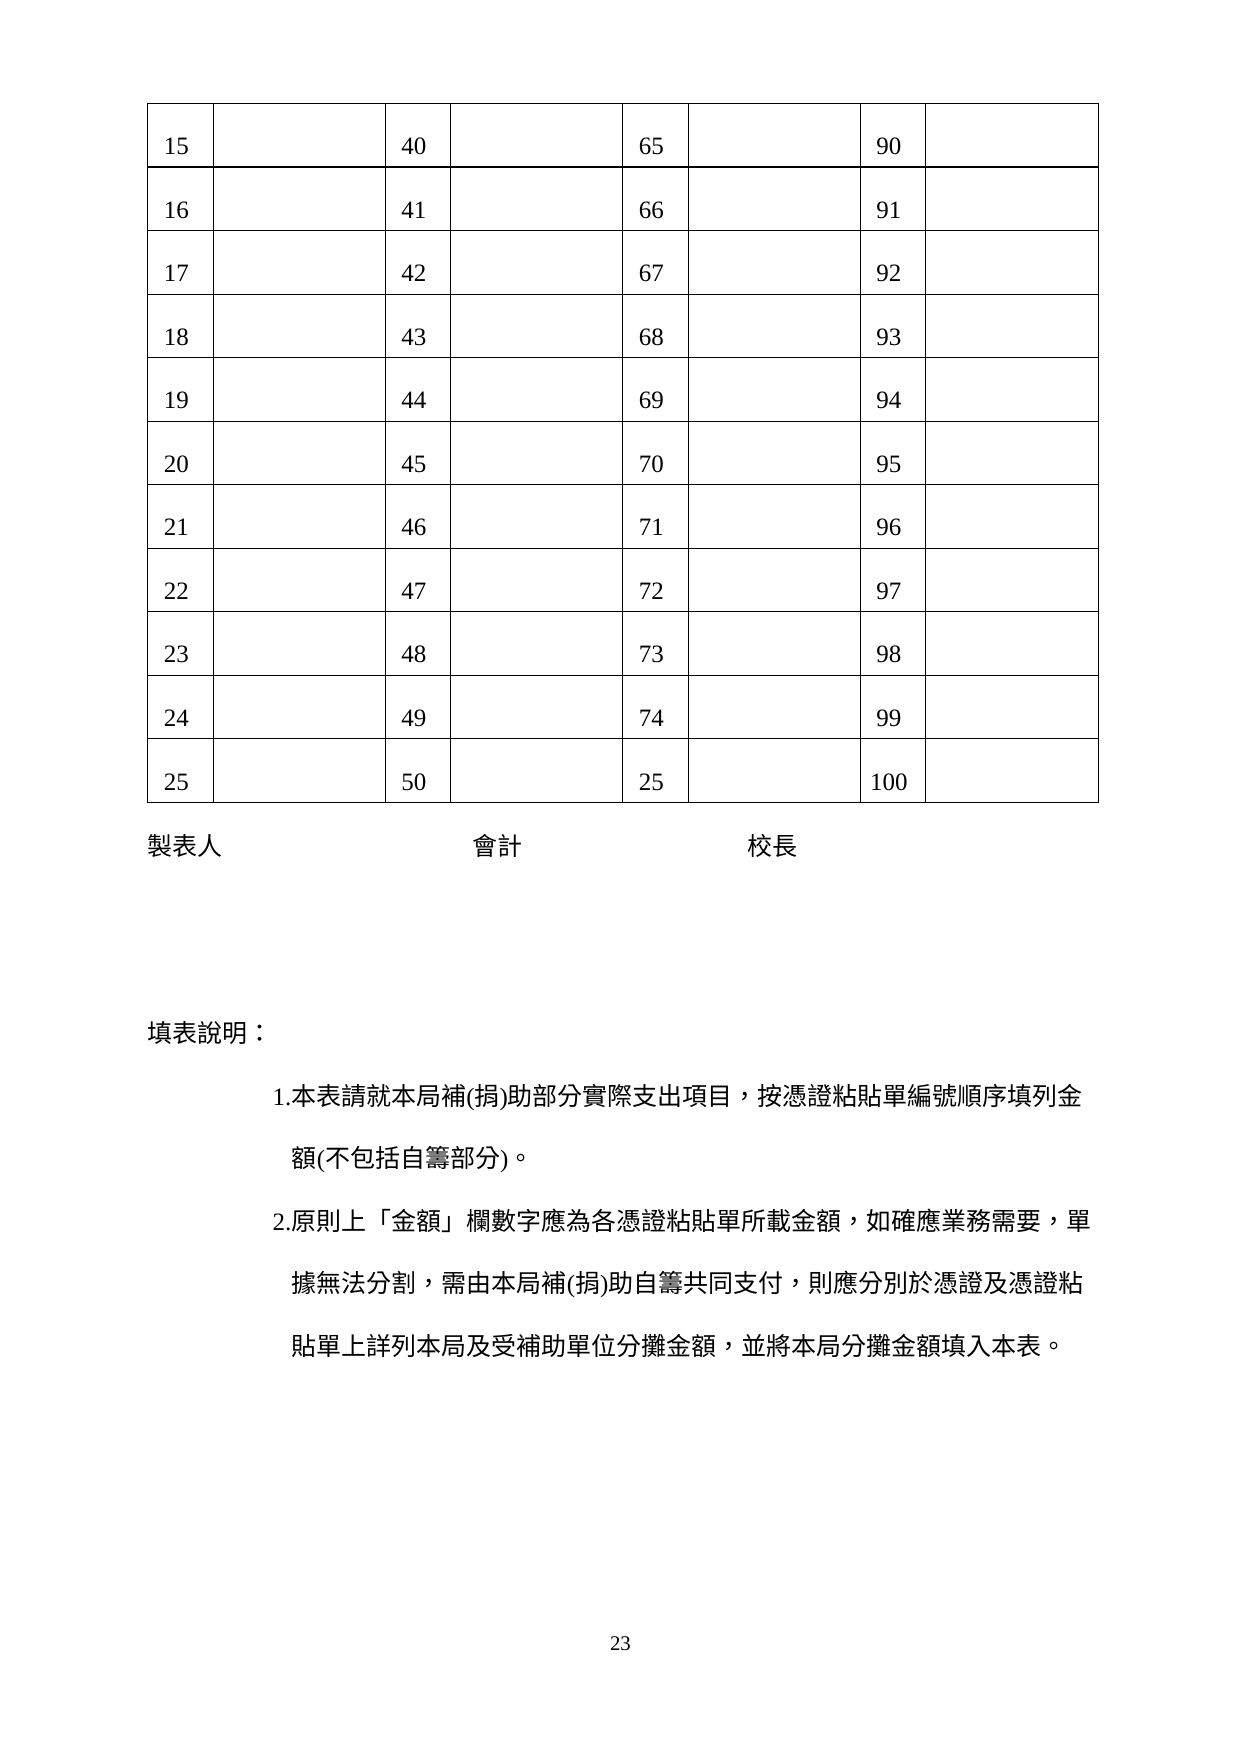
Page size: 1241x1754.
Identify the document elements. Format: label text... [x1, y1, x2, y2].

table_cell 49 [386, 676, 450, 738]
table_cell [689, 676, 860, 738]
table_cell 95 [861, 422, 925, 484]
table_cell 19 [148, 358, 213, 421]
table_cell 22 [148, 549, 213, 611]
table_cell [689, 422, 860, 484]
table_cell [926, 422, 1098, 484]
table_cell [214, 168, 385, 230]
table_cell [689, 168, 860, 230]
table_cell 43 [386, 295, 450, 357]
text 填表說明： [148, 990, 1092, 1053]
table_cell [926, 104, 1098, 166]
table_cell 71 [623, 485, 688, 548]
text 1.本表請就本局補(捐)助部分實際支出項目，按憑證粘貼單編號順序填列金額(不包括自籌部分)。 [272, 1053, 1092, 1178]
table_cell [214, 358, 385, 421]
table_cell [451, 549, 622, 611]
table_cell [926, 231, 1098, 293]
table_cell 69 [623, 358, 688, 421]
table_cell 93 [861, 295, 925, 357]
table_cell [451, 295, 622, 357]
table_cell [214, 295, 385, 357]
table_cell 18 [148, 295, 213, 357]
table_cell [451, 676, 622, 738]
table_cell [214, 485, 385, 548]
table_cell [689, 485, 860, 548]
table_cell [926, 739, 1098, 802]
table_cell [214, 549, 385, 611]
table_cell 47 [386, 549, 450, 611]
table_cell [214, 739, 385, 802]
table_cell 25 [623, 739, 688, 802]
table_cell 67 [623, 231, 688, 293]
table_cell [926, 612, 1098, 675]
table_cell [451, 422, 622, 484]
table_cell 17 [148, 231, 213, 293]
table_cell 66 [623, 168, 688, 230]
table_cell [451, 612, 622, 675]
table_cell 94 [861, 358, 925, 421]
table_cell [451, 739, 622, 802]
table_cell [689, 104, 860, 166]
table_cell [451, 104, 622, 166]
table_cell [926, 549, 1098, 611]
table_cell 40 [386, 104, 450, 166]
table_cell [214, 676, 385, 738]
table_cell 21 [148, 485, 213, 548]
table_cell [451, 231, 622, 293]
table_cell 90 [861, 104, 925, 166]
table_cell [451, 358, 622, 421]
table_cell [926, 295, 1098, 357]
table_cell 100 [861, 739, 925, 802]
table_cell [926, 485, 1098, 548]
table_cell 20 [148, 422, 213, 484]
table_cell [689, 231, 860, 293]
table_cell 41 [386, 168, 450, 230]
table_cell 23 [148, 612, 213, 675]
table_cell 15 [148, 104, 213, 166]
table_cell 68 [623, 295, 688, 357]
table_cell [451, 168, 622, 230]
table_cell 44 [386, 358, 450, 421]
table_cell [214, 231, 385, 293]
table_cell 65 [623, 104, 688, 166]
table_cell [451, 485, 622, 548]
table_cell 45 [386, 422, 450, 484]
table_cell 72 [623, 549, 688, 611]
table_cell 91 [861, 168, 925, 230]
table_cell [689, 549, 860, 611]
table_cell [689, 295, 860, 357]
table_cell [926, 676, 1098, 738]
text 2.原則上「金額」欄數字應為各憑證粘貼單所載金額，如確應業務需要，單據無法分割，需由本局補(捐)助自籌共同支付，則應分別於憑證及憑證粘貼單上詳列本局及受補助單位分攤金額，並將本局分攤金額填入本表。 [272, 1178, 1092, 1365]
table_cell 99 [861, 676, 925, 738]
table_cell [926, 358, 1098, 421]
table_cell 25 [148, 739, 213, 802]
table_cell 96 [861, 485, 925, 548]
table_cell [214, 104, 385, 166]
table_cell 70 [623, 422, 688, 484]
table_cell [926, 168, 1098, 230]
text 製表人 會計 校長 [148, 803, 1092, 865]
table_cell [689, 358, 860, 421]
table_cell [689, 612, 860, 675]
table_cell 74 [623, 676, 688, 738]
table_cell 50 [386, 739, 450, 802]
table_cell 92 [861, 231, 925, 293]
table_cell 97 [861, 549, 925, 611]
table_cell [214, 422, 385, 484]
table_cell 73 [623, 612, 688, 675]
table_cell [689, 739, 860, 802]
table_cell 16 [148, 168, 213, 230]
table_cell 48 [386, 612, 450, 675]
table_cell 24 [148, 676, 213, 738]
table_cell [214, 612, 385, 675]
table_cell 42 [386, 231, 450, 293]
table_cell 46 [386, 485, 450, 548]
table_cell 98 [861, 612, 925, 675]
